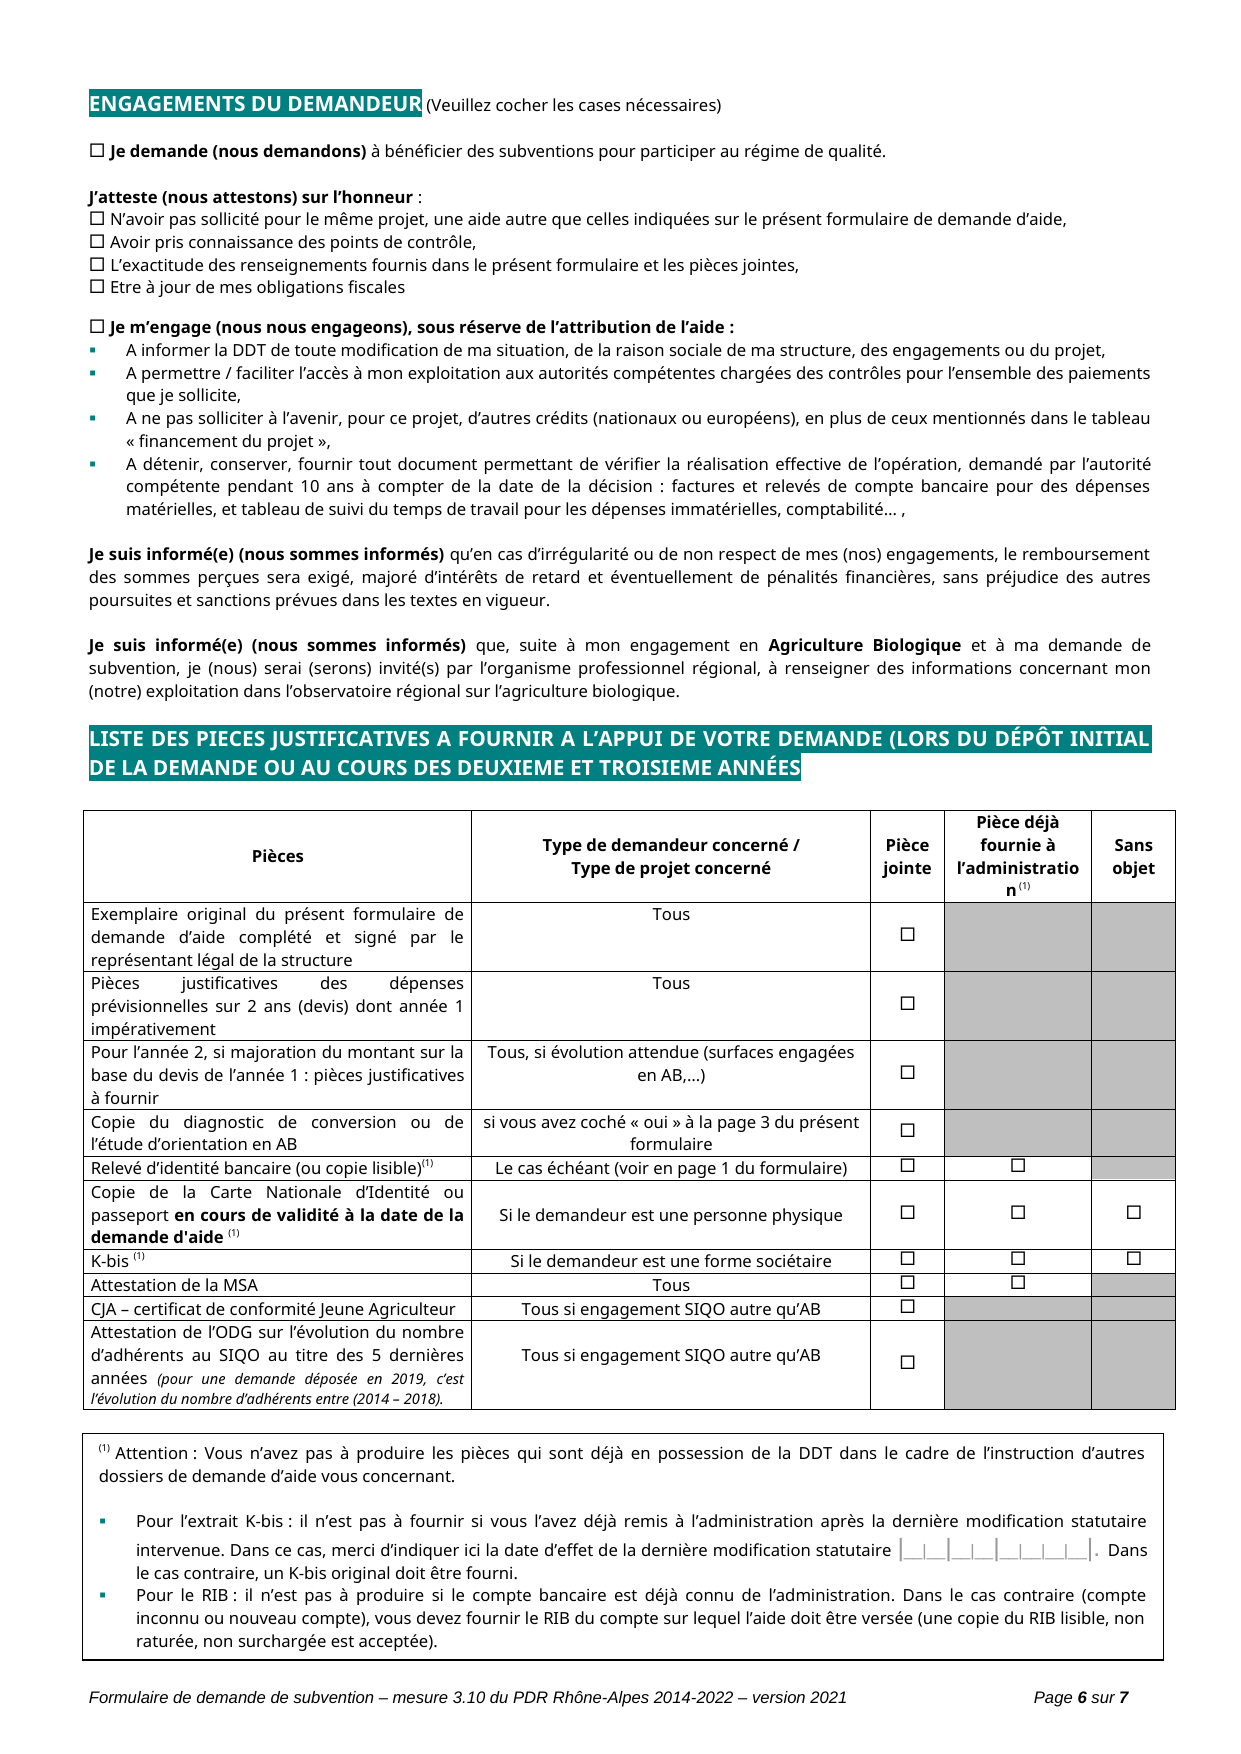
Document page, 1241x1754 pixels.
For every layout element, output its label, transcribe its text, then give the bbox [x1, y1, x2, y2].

text  Je m’engage (nous nous engageons), sous réserve de l’attribution de l’aide : [89, 316, 1152, 338]
table_cell [945, 1321, 1091, 1409]
table_cell Pièces justificatives des dépenses prévisionnelles sur 2 ans (devis) dont année 1 impérativement [84, 972, 471, 1040]
table_cell  [871, 1321, 944, 1409]
table_cell Tous [472, 903, 870, 971]
table_cell Si le demandeur est une personne physique [472, 1181, 870, 1249]
table_cell Tous si engagement SIQO autre qu’AB [472, 1321, 870, 1409]
table_cell  [871, 1274, 944, 1296]
table_cell  [945, 1274, 1091, 1296]
table_cell K-bis (1) [84, 1250, 471, 1272]
table_header Pièces [84, 811, 471, 902]
list Pour le RIB : il n’est pas à produire si le compte bancaire est déjà connu de l’administration. Dans le cas contraire (compte inconnu ou nouveau compte), vous devez fournir le RIB du compte sur lequel l’aide doit être versée (une copie du RIB lisible, non raturée, non surchargée est acceptée). [98, 1584, 1147, 1651]
table_cell [945, 1110, 1091, 1156]
table_header Type de demandeur concerné / Type de projet concerné [472, 811, 870, 902]
table_cell  [871, 972, 944, 1040]
list A informer la DDT de toute modification de ma situation, de la raison sociale de ma structure, des engagements ou du projet, [89, 338, 1152, 361]
table_cell Attestation de la MSA [84, 1274, 471, 1296]
table_cell [1092, 1297, 1175, 1320]
table_cell Attestation de l’ODG sur l’évolution du nombre d’adhérents au SIQO au titre des 5 dernières années (pour une demande déposée en 2019, c’est l’évolution du nombre d’adhérents entre (2014 – 2018). [84, 1321, 471, 1409]
text Je suis informé(e) (nous sommes informés) qu’en cas d’irrégularité ou de non respect de mes (nos) engagements, le remboursement des sommes perçues sera exigé, majoré d’intérêts de retard et éventuellement de pénalités financières, sans préjudice des autres poursuites et sanctions prévues dans les textes en vigueur. [89, 543, 1152, 611]
list A permettre / faciliter l’accès à mon exploitation aux autorités compétentes chargées des contrôles pour l’ensemble des paiements que je sollicite, [89, 361, 1152, 407]
text  Avoir pris connaissance des points de contrôle, [89, 231, 1152, 253]
table_cell Pour l’année 2, si majoration du montant sur la base du devis de l’année 1 : pièces justificatives à fournir [84, 1041, 471, 1109]
table_cell Le cas échéant (voir en page 1 du formulaire) [472, 1157, 870, 1179]
table_cell Relevé d’identité bancaire (ou copie lisible)(1) [84, 1157, 471, 1179]
table_cell Exemplaire original du présent formulaire de demande d’aide complété et signé par le représentant légal de la structure [84, 903, 471, 971]
table_cell [945, 1041, 1091, 1109]
table_cell CJA – certificat de conformité Jeune Agriculteur [84, 1297, 471, 1320]
table_cell  [945, 1157, 1091, 1179]
text  Je demande (nous demandons) à bénéficier des subventions pour participer au régime de qualité. [89, 140, 1152, 162]
table_cell Tous, si évolution attendue (surfaces engagées en AB,…) [472, 1041, 870, 1109]
text J’atteste (nous attestons) sur l’honneur : [89, 185, 1152, 208]
table_cell [1092, 1041, 1175, 1109]
text (1) Attention : Vous n’avez pas à produire les pièces qui sont déjà en possession de la DDT dans le cadre de l’instruction d’autres dossiers de demande d’aide vous concernant. [98, 1442, 1147, 1487]
table_cell [945, 903, 1091, 971]
table_cell [1092, 972, 1175, 1040]
table_cell [945, 1297, 1091, 1320]
table_cell Copie de la Carte Nationale d’Identité ou passeport en cours de validité à la date de la demande d'aide (1) [84, 1181, 471, 1249]
list A ne pas solliciter à l’avenir, pour ce projet, d’autres crédits (nationaux ou européens), en plus de ceux mentionnés dans le tableau « financement du projet », [89, 407, 1152, 452]
table_cell  [871, 1041, 944, 1109]
table_cell  [1092, 1250, 1175, 1272]
table_cell  [1092, 1181, 1175, 1249]
table_cell  [871, 1110, 944, 1156]
table_header Pièce déjà fournie à l’administration (1) [945, 811, 1091, 902]
table_cell  [871, 1297, 944, 1320]
table_cell [1092, 1321, 1175, 1409]
table_cell [1092, 1274, 1175, 1296]
table_cell [945, 972, 1091, 1040]
table_cell Tous [472, 972, 870, 1040]
table_cell  [871, 903, 944, 971]
text  N’avoir pas sollicité pour le même projet, une aide autre que celles indiquées sur le présent formulaire de demande d’aide, [89, 208, 1152, 231]
table_cell Tous [472, 1274, 870, 1296]
list Pour l’extrait K-bis : il n’est pas à fournir si vous l’avez déjà remis à l’administration après la dernière modification statutaire intervenue. Dans ce cas, merci d’indiquer ici la date d’effet de la dernière modification statutaire |__|__|__|__|__|__|__|__|. Dans le cas contraire, un K-bis original doit être fourni. [98, 1510, 1147, 1584]
table_cell  [871, 1157, 944, 1179]
table_cell  [945, 1181, 1091, 1249]
table_cell  [871, 1181, 944, 1249]
table_header Sans objet [1092, 811, 1175, 902]
table_cell [1092, 903, 1175, 971]
table_cell [1092, 1110, 1175, 1156]
table_cell si vous avez coché « oui » à la page 3 du présent formulaire [472, 1110, 870, 1156]
text Je suis informé(e) (nous sommes informés) que, suite à mon engagement en Agriculture Biologique et à ma demande de subvention, je (nous) serai (serons) invité(s) par l’organisme professionnel régional, à renseigner des informations concernant mon (notre) exploitation dans l’observatoire régional sur l’agriculture biologique. [89, 634, 1152, 702]
table_cell  [871, 1250, 944, 1272]
table_cell [1092, 1157, 1175, 1179]
text LISTE DES PIECES JUSTIFICATIVES A FOURNIR A L’APPUI DE VOTRE DEMANDE (lors du dépôt initial de la demande ou au cours des DEUXIEME et troisieme années [89, 724, 1152, 781]
list A détenir, conserver, fournir tout document permettant de vérifier la réalisation effective de l’opération, demandé par l’autorité compétente pendant 10 ans à compter de la date de la décision : factures et relevés de compte bancaire pour des dépenses matérielles, et tableau de suivi du temps de travail pour les dépenses immatérielles, comptabilité… , [89, 452, 1152, 520]
table_cell  [945, 1250, 1091, 1272]
text Engagements du demandeur (Veuillez cocher les cases nécessaires) [89, 89, 1152, 117]
table_header Pièce jointe [871, 811, 944, 902]
text  L’exactitude des renseignements fournis dans le présent formulaire et les pièces jointes, [89, 253, 1152, 276]
table_cell Si le demandeur est une forme sociétaire [472, 1250, 870, 1272]
text  Etre à jour de mes obligations fiscales [89, 276, 1152, 299]
table_cell Copie du diagnostic de conversion ou de l’étude d’orientation en AB [84, 1110, 471, 1156]
table_cell Tous si engagement SIQO autre qu’AB [472, 1297, 870, 1320]
